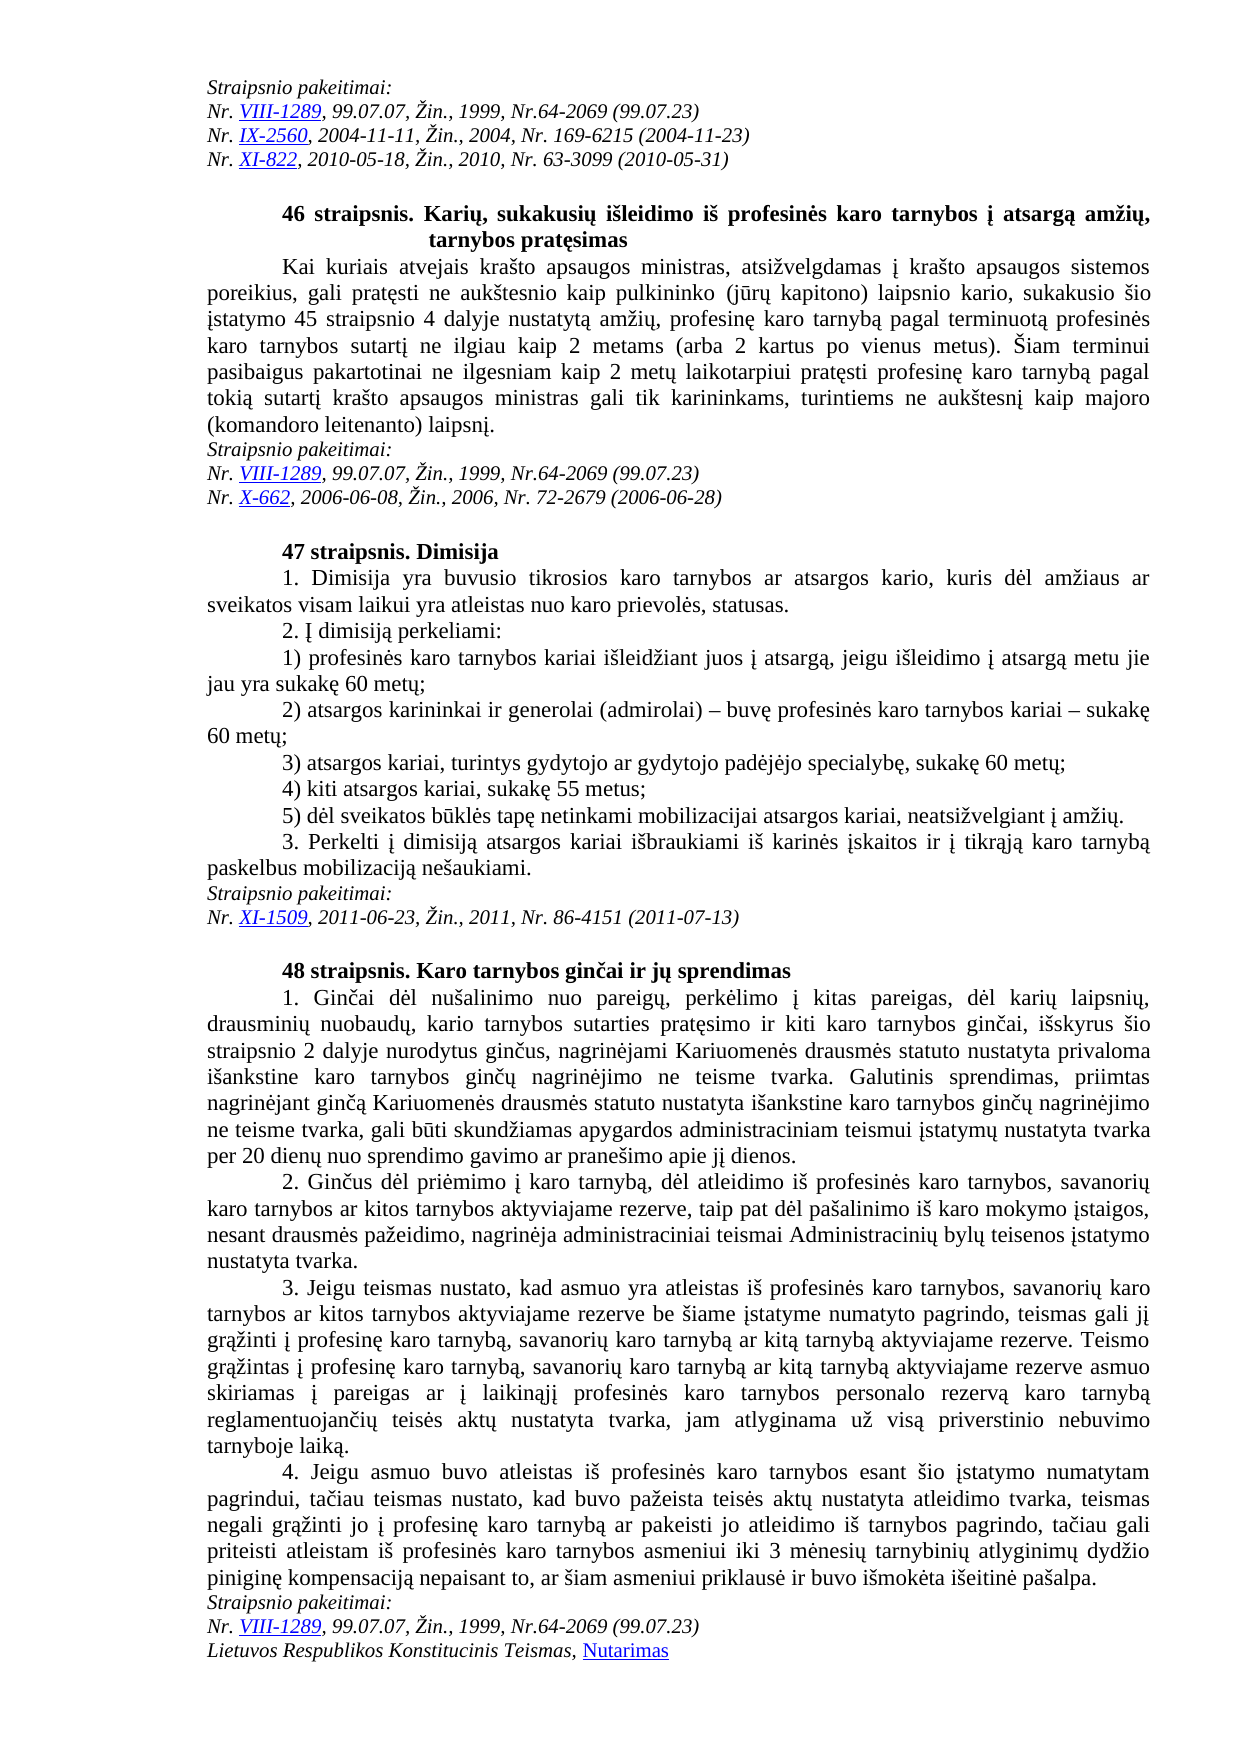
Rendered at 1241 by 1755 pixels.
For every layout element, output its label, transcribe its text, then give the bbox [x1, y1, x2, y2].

text Nr. VIII-1289, 99.07.07, Žin., 1999, Nr.64-2069 (99.07.23) [207, 99, 1152, 123]
text Straipsnio pakeitimai: [207, 75, 1152, 99]
text Nr. XI-822, 2010-05-18, Žin., 2010, Nr. 63-3099 (2010-05-31) [207, 147, 1152, 171]
text 1) profesinės karo tarnybos kariai išleidžiant juos į atsargą, jeigu išleidimo į atsargą metu jie jau yra sukakę 60 metų; [207, 643, 1152, 696]
text 48 straipsnis. Karo tarnybos ginčai ir jų sprendimas [207, 958, 1152, 984]
text 1. Dimisija yra buvusio tikrosios karo tarnybos ar atsargos kario, kuris dėl amžiaus ar sveikatos visam laikui yra atleistas nuo karo prievolės, statusas. [207, 564, 1152, 617]
text 2) atsargos karininkai ir generolai (admirolai) – buvę profesinės karo tarnybos kariai – sukakę 60 metų; [207, 696, 1152, 749]
text Straipsnio pakeitimai: [207, 881, 1152, 905]
text Straipsnio pakeitimai: [207, 437, 1152, 461]
text 47 straipsnis. Dimisija [207, 538, 1152, 564]
text Nr. XI-1509, 2011-06-23, Žin., 2011, Nr. 86-4151 (2011-07-13) [207, 905, 1152, 929]
text Nr. X-662, 2006-06-08, Žin., 2006, Nr. 72-2679 (2006-06-28) [207, 485, 1152, 509]
text 3. Perkelti į dimisiją atsargos kariai išbraukiami iš karinės įskaitos ir į tikrąją karo tarnybą paskelbus mobilizaciją nešaukiami. [207, 828, 1152, 881]
text Lietuvos Respublikos Konstitucinis Teismas, Nutarimas [207, 1638, 1152, 1662]
text 5) dėl sveikatos būklės tapę netinkami mobilizacijai atsargos kariai, neatsižvelgiant į amžių. [207, 802, 1152, 828]
text 2. Ginčus dėl priėmimo į karo tarnybą, dėl atleidimo iš profesinės karo tarnybos, savanorių karo tarnybos ar kitos tarnybos aktyviajame rezerve, taip pat dėl pašalinimo iš karo mokymo įstaigos, nesant drausmės pažeidimo, nagrinėja administraciniai teismai Administracinių bylų teisenos įstatymo nustatyta tvarka. [207, 1168, 1152, 1274]
text 1. Ginčai dėl nušalinimo nuo pareigų, perkėlimo į kitas pareigas, dėl karių laipsnių, drausminių nuobaudų, kario tarnybos sutarties pratęsimo ir kiti karo tarnybos ginčai, išskyrus šio straipsnio 2 dalyje nurodytus ginčus, nagrinėjami Kariuomenės drausmės statuto nustatyta privaloma išankstine karo tarnybos ginčų nagrinėjimo ne teisme tvarka. Galutinis sprendimas, priimtas nagrinėjant ginčą Kariuomenės drausmės statuto nustatyta išankstine karo tarnybos ginčų nagrinėjimo ne teisme tvarka, gali būti skundžiamas apygardos administraciniam teismui įstatymų nustatyta tvarka per 20 dienų nuo sprendimo gavimo ar pranešimo apie jį dienos. [207, 984, 1152, 1168]
text Straipsnio pakeitimai: [207, 1590, 1152, 1614]
text 4) kiti atsargos kariai, sukakę 55 metus; [207, 775, 1152, 802]
text Nr. VIII-1289, 99.07.07, Žin., 1999, Nr.64-2069 (99.07.23) [207, 1614, 1152, 1638]
text 2. Į dimisiją perkeliami: [207, 617, 1152, 643]
text 3) atsargos kariai, turintys gydytojo ar gydytojo padėjėjo specialybę, sukakę 60 metų; [207, 749, 1152, 775]
text 4. Jeigu asmuo buvo atleistas iš profesinės karo tarnybos esant šio įstatymo numatytam pagrindui, tačiau teismas nustato, kad buvo pažeista teisės aktų nustatyta atleidimo tvarka, teismas negali grąžinti jo į profesinę karo tarnybą ar pakeisti jo atleidimo iš tarnybos pagrindo, tačiau gali priteisti atleistam iš profesinės karo tarnybos asmeniui iki 3 mėnesių tarnybinių atlyginimų dydžio piniginę kompensaciją nepaisant to, ar šiam asmeniui priklausė ir buvo išmokėta išeitinė pašalpa. [207, 1458, 1152, 1590]
text Nr. IX-2560, 2004-11-11, Žin., 2004, Nr. 169-6215 (2004-11-23) [207, 123, 1152, 147]
text Kai kuriais atvejais krašto apsaugos ministras, atsižvelgdamas į krašto apsaugos sistemos poreikius, gali pratęsti ne aukštesnio kaip pulkininko (jūrų kapitono) laipsnio kario, sukakusio šio įstatymo 45 straipsnio 4 dalyje nustatytą amžių, profesinę karo tarnybą pagal terminuotą profesinės karo tarnybos sutartį ne ilgiau kaip 2 metams (arba 2 kartus po vienus metus). Šiam terminui pasibaigus pakartotinai ne ilgesniam kaip 2 metų laikotarpiui pratęsti profesinę karo tarnybą pagal tokią sutartį krašto apsaugos ministras gali tik karininkams, turintiems ne aukštesnį kaip majoro (komandoro leitenanto) laipsnį. [207, 253, 1152, 437]
text 3. Jeigu teismas nustato, kad asmuo yra atleistas iš profesinės karo tarnybos, savanorių karo tarnybos ar kitos tarnybos aktyviajame rezerve be šiame įstatyme numatyto pagrindo, teismas gali jį grąžinti į profesinę karo tarnybą, savanorių karo tarnybą ar kitą tarnybą aktyviajame rezerve. Teismo grąžintas į profesinę karo tarnybą, savanorių karo tarnybą ar kitą tarnybą aktyviajame rezerve asmuo skiriamas į pareigas ar į laikinąjį profesinės karo tarnybos personalo rezervą karo tarnybą reglamentuojančių teisės aktų nustatyta tvarka, jam atlyginama už visą priverstinio nebuvimo tarnyboje laiką. [207, 1274, 1152, 1458]
text 46 straipsnis. Karių, sukakusių išleidimo iš profesinės karo tarnybos į atsargą amžių, tarnybos pratęsimas [282, 200, 1152, 253]
text Nr. VIII-1289, 99.07.07, Žin., 1999, Nr.64-2069 (99.07.23) [207, 461, 1152, 485]
